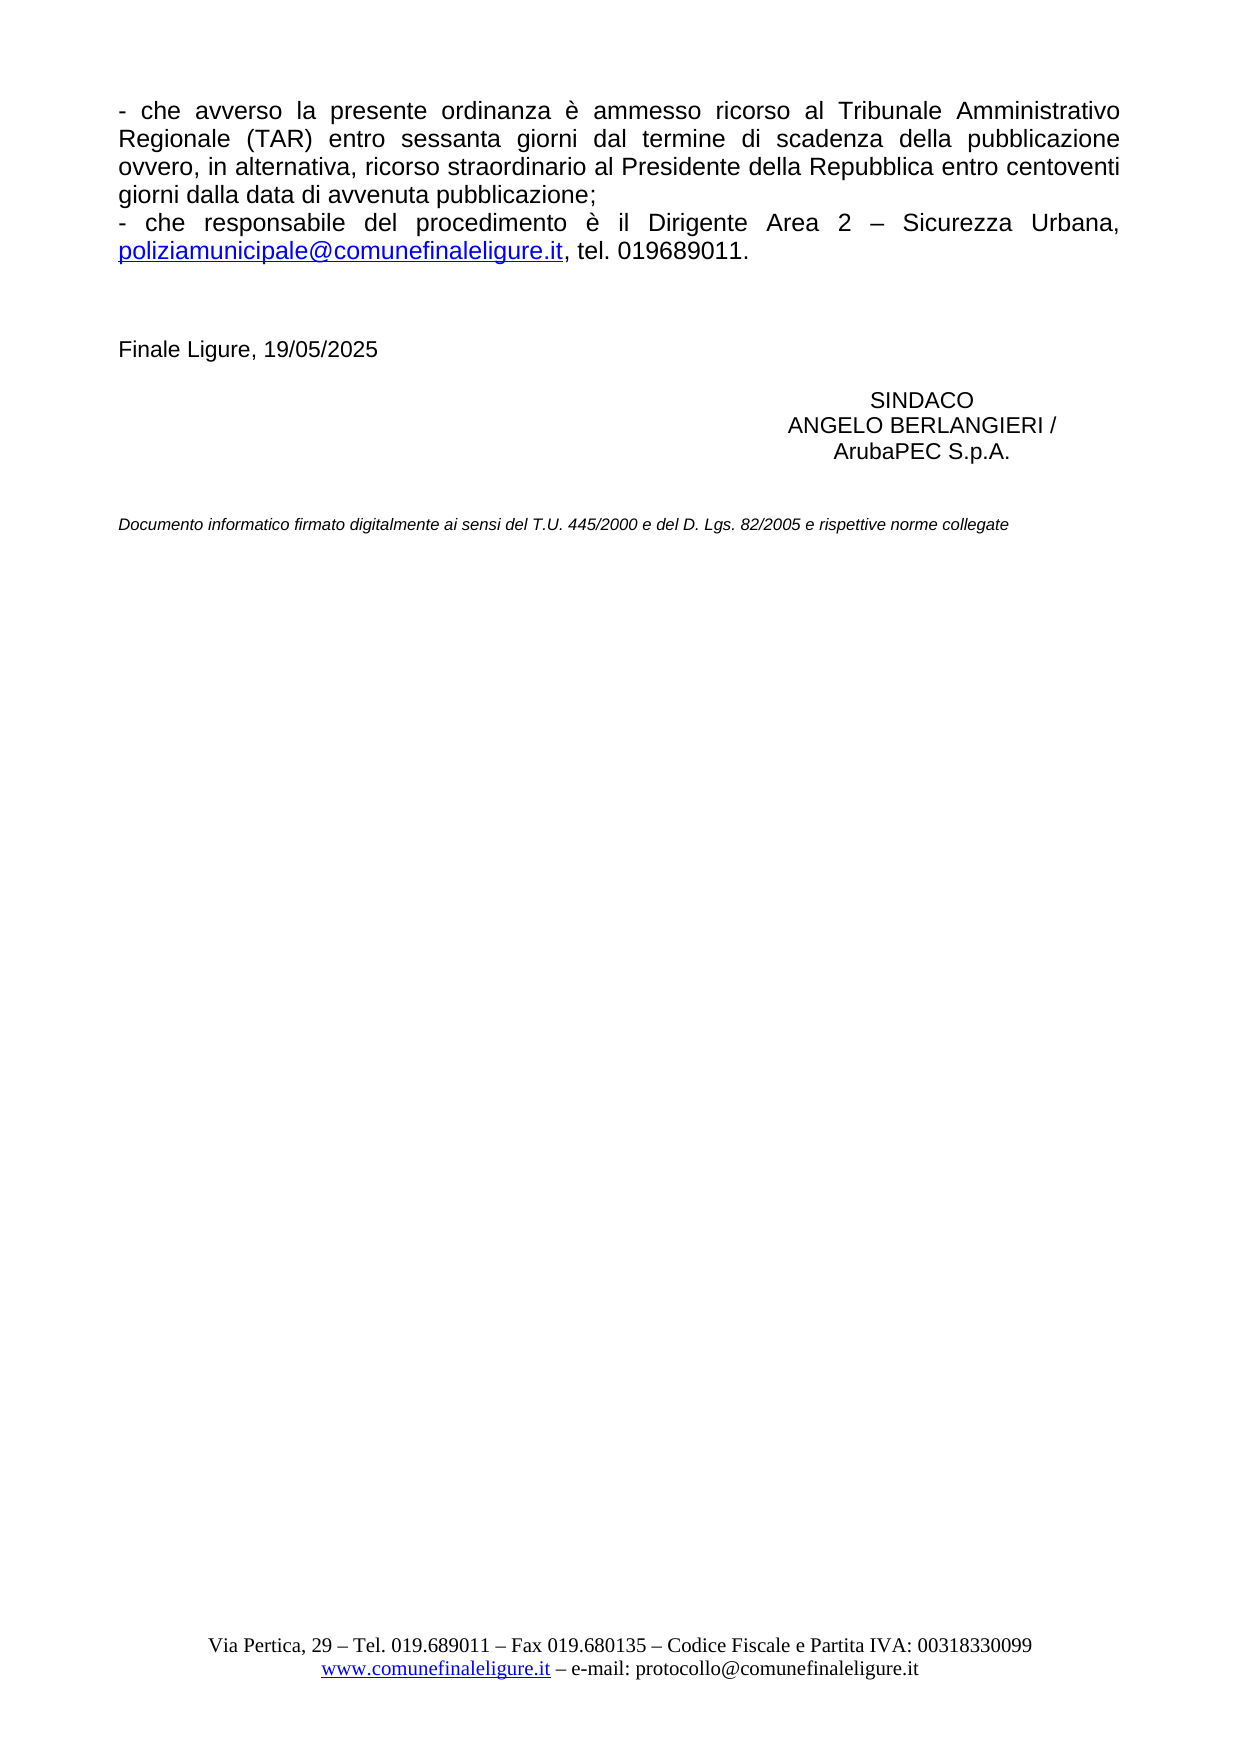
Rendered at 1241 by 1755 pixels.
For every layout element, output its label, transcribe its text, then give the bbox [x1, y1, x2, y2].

table_header Finale Ligure, 19/05/2025 [111, 336, 723, 516]
text - che responsabile del procedimento è il Dirigente Area 2 – Sicurezza Urbana, poliziamunicipale@comunefinaleligure.it, tel. 019689011. [118, 209, 1122, 264]
text - che avverso la presente ordinanza è ammesso ricorso al Tribunale Amministrativo Regionale (TAR) entro sessanta giorni dal termine di scadenza della pubblicazione ovvero, in alternativa, ricorso straordinario al Presidente della Repubblica entro centoventi giorni dalla data di avvenuta pubblicazione; [118, 97, 1122, 209]
text Documento informatico firmato digitalmente ai sensi del T.U. 445/2000 e del D. Lgs. 82/2005 e rispettive norme collegate [118, 516, 1122, 534]
table_header SINDACO ANGELO BERLANGIERI / ArubaPEC S.p.A. [724, 336, 1120, 516]
